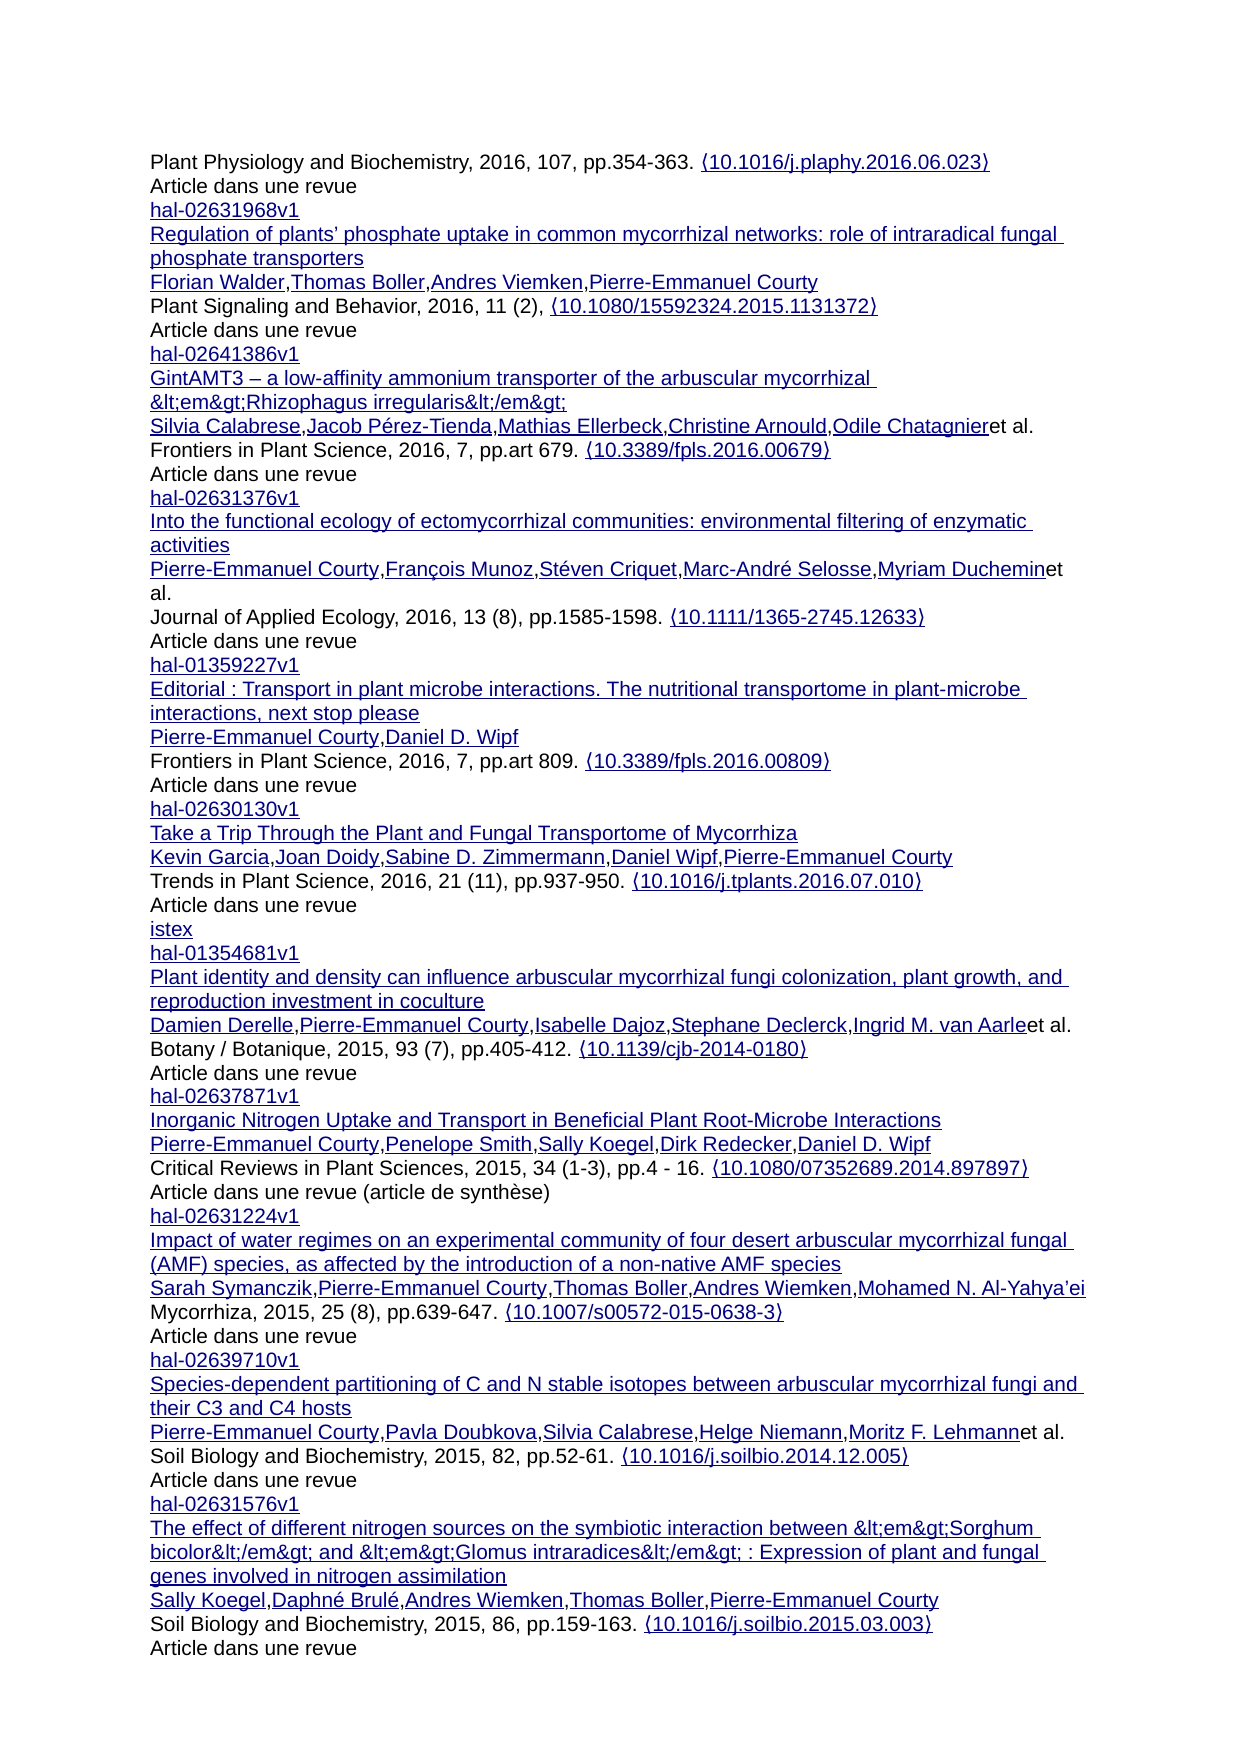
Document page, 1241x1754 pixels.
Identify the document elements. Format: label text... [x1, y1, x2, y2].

table_cell Editorial : Transport in plant microbe interactions. The nutritional transportome in plant-microbe interactions, next stop please Pierre-Emmanuel Courty,Daniel D. Wipf Frontiers in Plant Science, 2016, 7, pp.art 809. ⟨10.3389/fpls.2016.00809⟩ Article dans une revue hal-02630130v1 [150, 677, 1090, 821]
table_cell Impact of water regimes on an experimental community of four desert arbuscular mycorrhizal fungal (AMF) species, as affected by the introduction of a non-native AMF species Sarah Symanczik,Pierre-Emmanuel Courty,Thomas Boller,Andres Wiemken,Mohamed N. Al-Yahya’ei Mycorrhiza, 2015, 25 (8), pp.639-647. ⟨10.1007/s00572-015-0638-3⟩ Article dans une revue hal-02639710v1 [150, 1228, 1090, 1372]
table_cell Plant Physiology and Biochemistry, 2016, 107, pp.354-363. ⟨10.1016/j.plaphy.2016.06.023⟩ Article dans une revue hal-02631968v1 [150, 150, 1090, 222]
table_cell Into the functional ecology of ectomycorrhizal communities: environmental filtering of enzymatic activities Pierre-Emmanuel Courty,François Munoz,Stéven Criquet,Marc-André Selosse,Myriam Ducheminet al. Journal of Applied Ecology, 2016, 13 (8), pp.1585-1598. ⟨10.1111/1365-2745.12633⟩ Article dans une revue hal-01359227v1 [150, 509, 1090, 677]
table_cell Take a Trip Through the Plant and Fungal Transportome of Mycorrhiza Kevin Garcia,Joan Doidy,Sabine D. Zimmermann,Daniel Wipf,Pierre-Emmanuel Courty Trends in Plant Science, 2016, 21 (11), pp.937-950. ⟨10.1016/j.tplants.2016.07.010⟩ Article dans une revue istex hal-01354681v1 [150, 821, 1090, 964]
table_cell The effect of different nitrogen sources on the symbiotic interaction between &lt;em&gt;Sorghum bicolor&lt;/em&gt; and &lt;em&gt;Glomus intraradices&lt;/em&gt; : Expression of plant and fungal genes involved in nitrogen assimilation Sally Koegel,Daphné Brulé,Andres Wiemken,Thomas Boller,Pierre-Emmanuel Courty Soil Biology and Biochemistry, 2015, 86, pp.159-163. ⟨10.1016/j.soilbio.2015.03.003⟩ Article dans une revue [150, 1516, 1090, 1659]
table_cell Inorganic Nitrogen Uptake and Transport in Beneficial Plant Root-Microbe Interactions Pierre-Emmanuel Courty,Penelope Smith,Sally Koegel,Dirk Redecker,Daniel D. Wipf Critical Reviews in Plant Sciences, 2015, 34 (1-3), pp.4 - 16. ⟨10.1080/07352689.2014.897897⟩ Article dans une revue (article de synthèse) hal-02631224v1 [150, 1108, 1090, 1228]
table_cell GintAMT3 – a low-affinity ammonium transporter of the arbuscular mycorrhizal &lt;em&gt;Rhizophagus irregularis&lt;/em&gt; Silvia Calabrese,Jacob Pérez-Tienda,Mathias Ellerbeck,Christine Arnould,Odile Chatagnieret al. Frontiers in Plant Science, 2016, 7, pp.art 679. ⟨10.3389/fpls.2016.00679⟩ Article dans une revue hal-02631376v1 [150, 366, 1090, 509]
table_cell Species-dependent partitioning of C and N stable isotopes between arbuscular mycorrhizal fungi and their C3 and C4 hosts Pierre-Emmanuel Courty,Pavla Doubkova,Silvia Calabrese,Helge Niemann,Moritz F. Lehmannet al. Soil Biology and Biochemistry, 2015, 82, pp.52-61. ⟨10.1016/j.soilbio.2014.12.005⟩ Article dans une revue hal-02631576v1 [150, 1372, 1090, 1516]
table_cell Regulation of plants’ phosphate uptake in common mycorrhizal networks: role of intraradical fungal phosphate transporters Florian Walder,Thomas Boller,Andres Viemken,Pierre-Emmanuel Courty Plant Signaling and Behavior, 2016, 11 (2), ⟨10.1080/15592324.2015.1131372⟩ Article dans une revue hal-02641386v1 [150, 222, 1090, 366]
table_cell Plant identity and density can influence arbuscular mycorrhizal fungi colonization, plant growth, and reproduction investment in coculture Damien Derelle,Pierre-Emmanuel Courty,Isabelle Dajoz,Stephane Declerck,Ingrid M. van Aarleet al. Botany / Botanique, 2015, 93 (7), pp.405-412. ⟨10.1139/cjb-2014-0180⟩ Article dans une revue hal-02637871v1 [150, 965, 1090, 1108]
